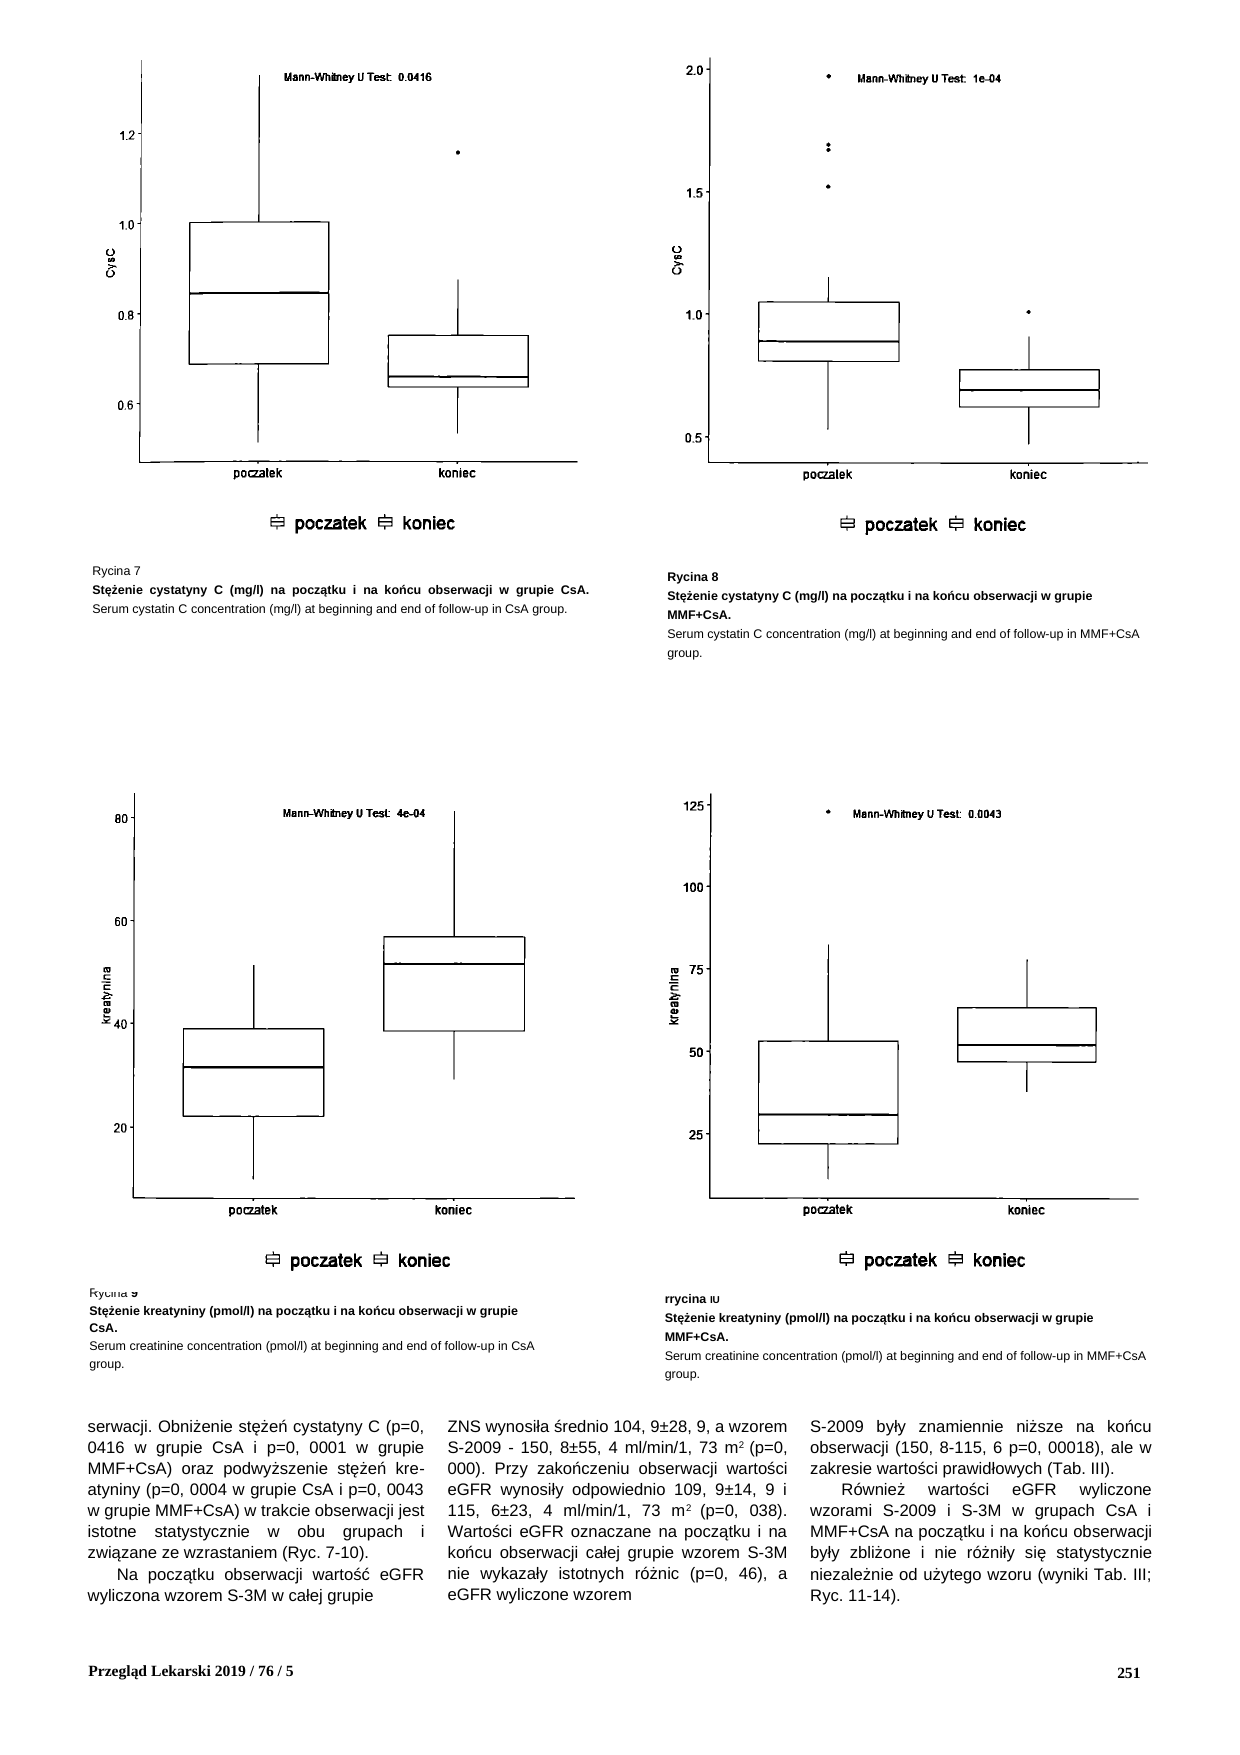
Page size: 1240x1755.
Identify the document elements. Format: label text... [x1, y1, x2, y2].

text Na początku obserwacji wartość eGFR wyliczona wzorem S-3M w całej grupie [87, 1564, 424, 1604]
text rrycina iu [664, 1292, 1148, 1306]
text Rycina 7 [92, 563, 589, 577]
text serwacji. Obniżenie stężeń cystatyny C (p=0, 0416 w grupie CsA i p=0, 0001 w grupie MMF+CsA) oraz podwyższenie stężeń kre­atyniny (p=0, 0004 w grupie CsA i p=0, 0043 w grupie MMF+CsA) w trakcie obserwa­cji jest istotne statystycznie w obu grupach i związane ze wzrastaniem (Ryc. 7-10). [87, 1417, 424, 1562]
text Przegląd Lekarski 2019 / 76 / 5 [88, 1662, 310, 1680]
text Stężenie kreatyniny (pmol/l) na początku i na końcu obserwacji w grupie MMF+CsA. [664, 1311, 1148, 1344]
picture [94, 749, 1139, 1292]
text Rycina 8 [667, 569, 1151, 584]
text Serum creatinine concentration (pmol/l) at beginning and end of follow-up in MMF+CsA group. [664, 1348, 1148, 1381]
text Rycina 9 [89, 1286, 587, 1300]
picture [89, 39, 1158, 552]
text Stężenie cystatyny C (mg/l) na początku i na końcu obserwacji w grupie CsA. Serum cystatin C concentration (mg/l) at beginning and end of follow-up in CsA group. [92, 582, 589, 616]
text Stężenie cystatyny C (mg/l) na początku i na końcu obserwacji w grupie MMF+CsA. [667, 588, 1151, 622]
text S-2009 były znamiennie niższe na końcu obserwacji (150, 8-115, 6 p=0, 00018), ale w zakresie wartości prawidłowych (Tab. III). [810, 1417, 1152, 1478]
text Serum creatinine concentration (pmol/l) at beginning and end of follow-up in CsA group. [89, 1338, 587, 1371]
text Stężenie kreatyniny (pmol/l) na początku i na końcu obserwacji w grupie CsA. [89, 1303, 587, 1335]
text 251 [1117, 1664, 1146, 1682]
text Również wartości eGFR wyliczone wzorami S-2009 i S-3M w grupach CsA i MMF+CsA na początku i na końcu ob­serwacji były zbliżone i nie różniły się sta­tystycznie niezależnie od użytego wzoru (wyniki Tab. III; Ryc. 11-14). [810, 1480, 1152, 1604]
text ZNS wynosiła średnio 104, 9±28, 9, a wzo­rem S-2009 - 150, 8±55, 4 ml/min/1, 73 m2 (p=0, 000). Przy zakończeniu obserwa­cji wartości eGFR wynosiły odpowiednio 109, 9±14, 9 i 115, 6±23, 4 ml/min/1, 73 m2 (p=0, 038). Wartości eGFR oznaczane na początku i na końcu obserwacji całej gru­pie wzorem S-3M nie wykazały istotnych różnic (p=0, 46), a eGFR wyliczone wzorem [447, 1417, 787, 1604]
text Serum cystatin C concentration (mg/l) at beginning and end of follow-up in MMF+CsA group. [667, 626, 1151, 660]
